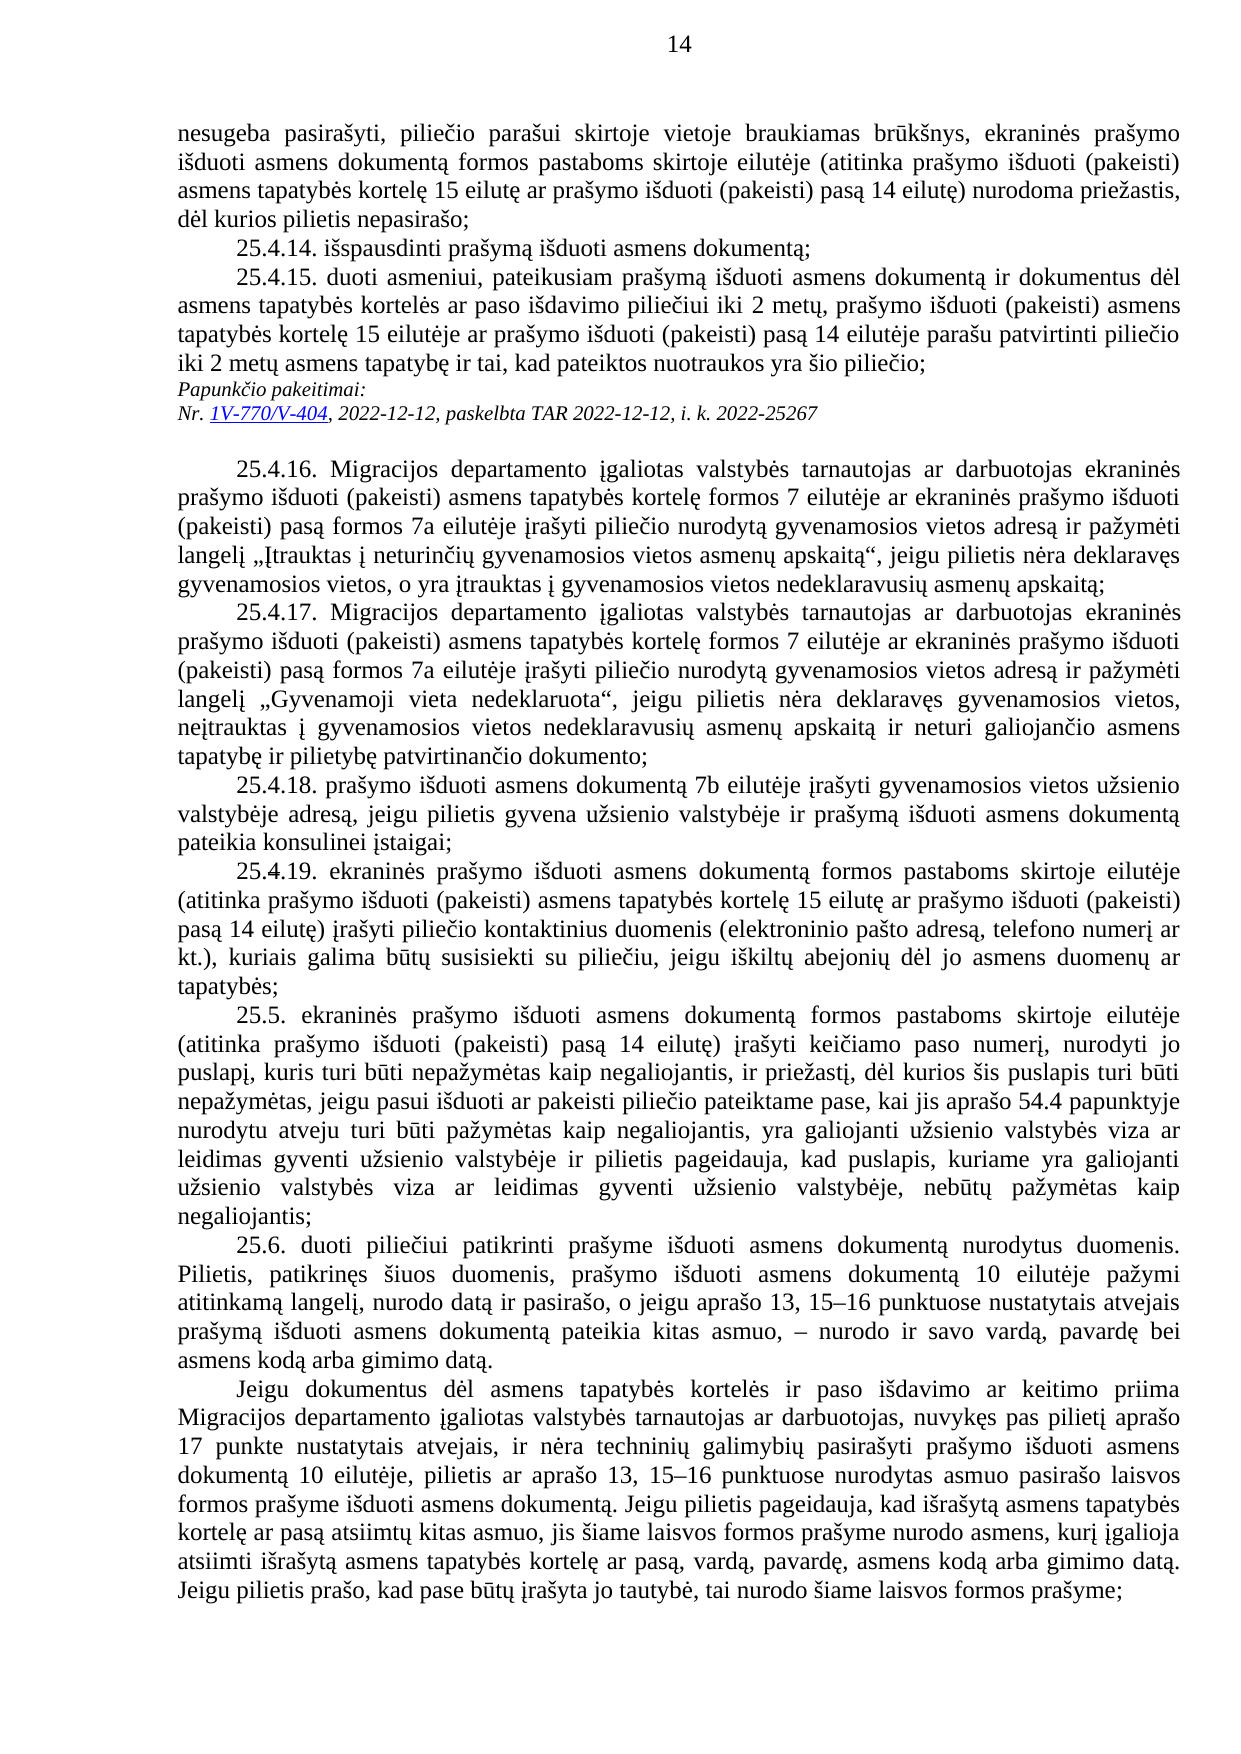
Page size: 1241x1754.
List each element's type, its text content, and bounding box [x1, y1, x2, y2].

text Papunkčio pakeitimai: [177, 377, 1181, 401]
text 25.4.18. prašymo išduoti asmens dokumentą 7b eilutėje įrašyti gyvenamosios vietos užsienio valstybėje adresą, jeigu pilietis gyvena užsienio valstybėje ir prašymą išduoti asmens dokumentą pateikia konsulinei įstaigai; [177, 770, 1181, 856]
text 25.4.16. Migracijos departamento įgaliotas valstybės tarnautojas ar darbuotojas ekraninės prašymo išduoti (pakeisti) asmens tapatybės kortelę formos 7 eilutėje ar ekraninės prašymo išduoti (pakeisti) pasą formos 7a eilutėje įrašyti piliečio nurodytą gyvenamosios vietos adresą ir pažymėti langelį „Įtrauktas į neturinčių gyvenamosios vietos asmenų apskaitą“, jeigu pilietis nėra deklaravęs gyvenamosios vietos, o yra įtrauktas į gyvenamosios vietos nedeklaravusių asmenų apskaitą; [177, 454, 1181, 597]
text 25.4.14. išspausdinti prašymą išduoti asmens dokumentą; [177, 233, 1181, 262]
text Jeigu dokumentus dėl asmens tapatybės kortelės ir paso išdavimo ar keitimo priima Migracijos departamento įgaliotas valstybės tarnautojas ar darbuotojas, nuvykęs pas pilietį aprašo 17 punkte nustatytais atvejais, ir nėra techninių galimybių pasirašyti prašymo išduoti asmens dokumentą 10 eilutėje, pilietis ar aprašo 13, 15–16 punktuose nurodytas asmuo pasirašo laisvos formos prašyme išduoti asmens dokumentą. Jeigu pilietis pageidauja, kad išrašytą asmens tapatybės kortelę ar pasą atsiimtų kitas asmuo, jis šiame laisvos formos prašyme nurodo asmens, kurį įgalioja atsiimti išrašytą asmens tapatybės kortelę ar pasą, vardą, pavardę, asmens kodą arba gimimo datą. Jeigu pilietis prašo, kad pase būtų įrašyta jo tautybė, tai nurodo šiame laisvos formos prašyme; [177, 1374, 1181, 1604]
text 25.4.15. duoti asmeniui, pateikusiam prašymą išduoti asmens dokumentą ir dokumentus dėl asmens tapatybės kortelės ar paso išdavimo piliečiui iki 2 metų, prašymo išduoti (pakeisti) asmens tapatybės kortelę 15 eilutėje ar prašymo išduoti (pakeisti) pasą 14 eilutėje parašu patvirtinti piliečio iki 2 metų asmens tapatybę ir tai, kad pateiktos nuotraukos yra šio piliečio; [177, 262, 1181, 377]
text 25.6. duoti piliečiui patikrinti prašyme išduoti asmens dokumentą nurodytus duomenis. Pilietis, patikrinęs šiuos duomenis, prašymo išduoti asmens dokumentą 10 eilutėje pažymi atitinkamą langelį, nurodo datą ir pasirašo, o jeigu aprašo 13, 15–16 punktuose nustatytais atvejais prašymą išduoti asmens dokumentą pateikia kitas asmuo, – nurodo ir savo vardą, pavardę bei asmens kodą arba gimimo datą. [177, 1230, 1181, 1374]
text Nr. 1V-770/V-404, 2022-12-12, paskelbta TAR 2022-12-12, i. k. 2022-25267 [177, 401, 1181, 425]
text 25.4.17. Migracijos departamento įgaliotas valstybės tarnautojas ar darbuotojas ekraninės prašymo išduoti (pakeisti) asmens tapatybės kortelę formos 7 eilutėje ar ekraninės prašymo išduoti (pakeisti) pasą formos 7a eilutėje įrašyti piliečio nurodytą gyvenamosios vietos adresą ir pažymėti langelį „Gyvenamoji vieta nedeklaruota“, jeigu pilietis nėra deklaravęs gyvenamosios vietos, neįtrauktas į gyvenamosios vietos nedeklaravusių asmenų apskaitą ir neturi galiojančio asmens tapatybę ir pilietybę patvirtinančio dokumento; [177, 597, 1181, 770]
text nesugeba pasirašyti, piliečio parašui skirtoje vietoje braukiamas brūkšnys, ekraninės prašymo išduoti asmens dokumentą formos pastaboms skirtoje eilutėje (atitinka prašymo išduoti (pakeisti) asmens tapatybės kortelę 15 eilutę ar prašymo išduoti (pakeisti) pasą 14 eilutę) nurodoma priežastis, dėl kurios pilietis nepasirašo; [177, 118, 1181, 233]
text 25.4.19. ekraninės prašymo išduoti asmens dokumentą formos pastaboms skirtoje eilutėje (atitinka prašymo išduoti (pakeisti) asmens tapatybės kortelę 15 eilutę ar prašymo išduoti (pakeisti) pasą 14 eilutę) įrašyti piliečio kontaktinius duomenis (elektroninio pašto adresą, telefono numerį ar kt.), kuriais galima būtų susisiekti su piliečiu, jeigu iškiltų abejonių dėl jo asmens duomenų ar tapatybės; [177, 856, 1181, 1000]
text 25.5. ekraninės prašymo išduoti asmens dokumentą formos pastaboms skirtoje eilutėje (atitinka prašymo išduoti (pakeisti) pasą 14 eilutę) įrašyti keičiamo paso numerį, nurodyti jo puslapį, kuris turi būti nepažymėtas kaip negaliojantis, ir priežastį, dėl kurios šis puslapis turi būti nepažymėtas, jeigu pasui išduoti ar pakeisti piliečio pateiktame pase, kai jis aprašo 54.4 papunktyje nurodytu atveju turi būti pažymėtas kaip negaliojantis, yra galiojanti užsienio valstybės viza ar leidimas gyventi užsienio valstybėje ir pilietis pageidauja, kad puslapis, kuriame yra galiojanti užsienio valstybės viza ar leidimas gyventi užsienio valstybėje, nebūtų pažymėtas kaip negaliojantis; [177, 1000, 1181, 1230]
